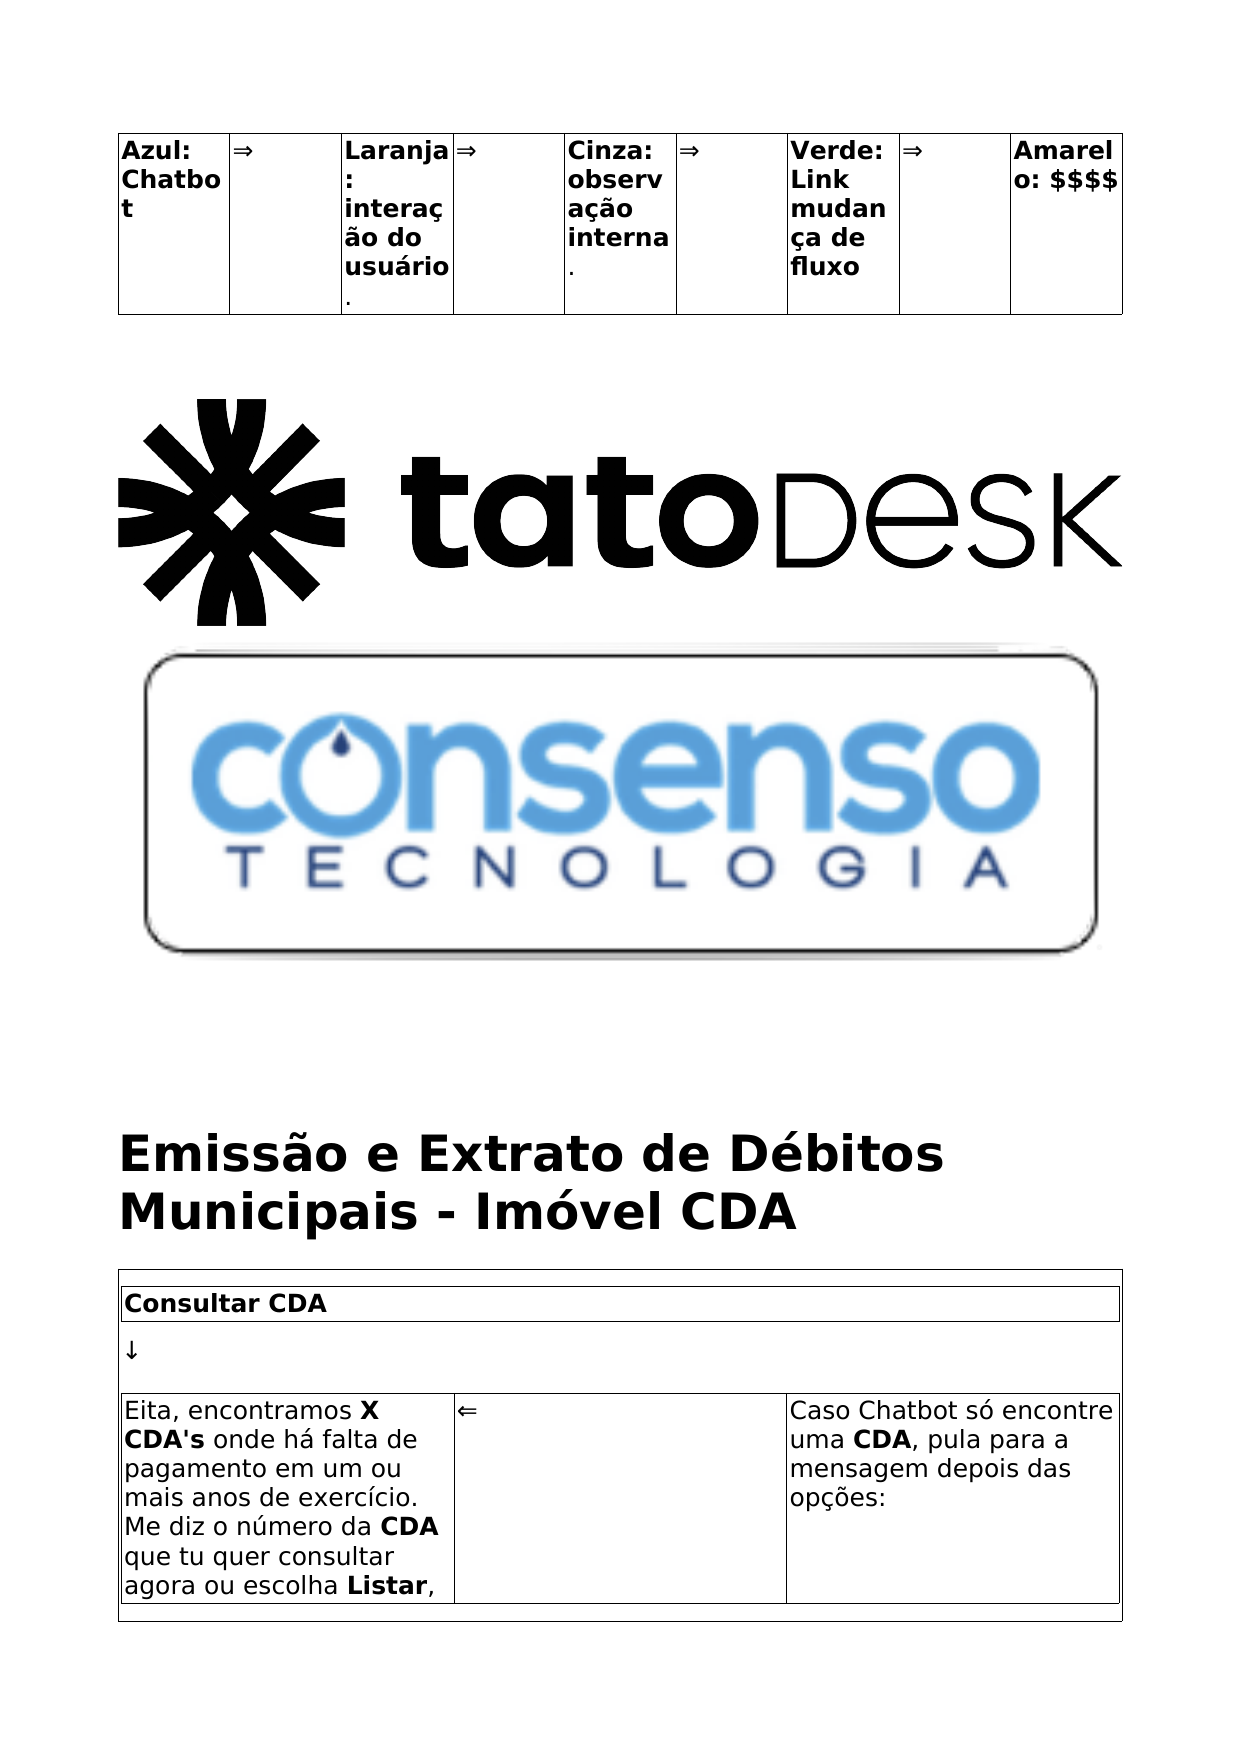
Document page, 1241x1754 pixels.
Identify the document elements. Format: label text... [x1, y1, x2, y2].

table_header ⇐ [455, 1394, 786, 1603]
table_header ⇒ [230, 134, 341, 314]
table_header ↓ [119, 1270, 1122, 1621]
picture [118, 638, 1123, 988]
table_header Laranja: interação do usuário. [342, 134, 453, 314]
table_header Azul: Chatbot [119, 134, 229, 314]
table_header Caso Chatbot só encontre uma CDA, pula para a mensagem depois das opções: [787, 1394, 1119, 1603]
table_header Amarelo: $$$$ [1011, 134, 1122, 314]
table_header ⇒ [900, 134, 1010, 314]
picture [118, 399, 1123, 626]
table_header ⇒ [454, 134, 564, 314]
table_header Verde: Link mudança de fluxo [788, 134, 899, 314]
table_header Cinza: observação interna. [565, 134, 676, 314]
subtitle Emissão e Extrato de Débitos Municipais - Imóvel CDA [118, 1125, 1122, 1241]
table_header Eita, encontramos X CDA's onde há falta de pagamento em um ou mais anos de exercício. Me diz o número da CDA que tu quer consultar agora ou escolha Listar, [122, 1394, 454, 1603]
table_header ⇒ [677, 134, 787, 314]
table_header Consultar CDA [122, 1287, 1119, 1321]
